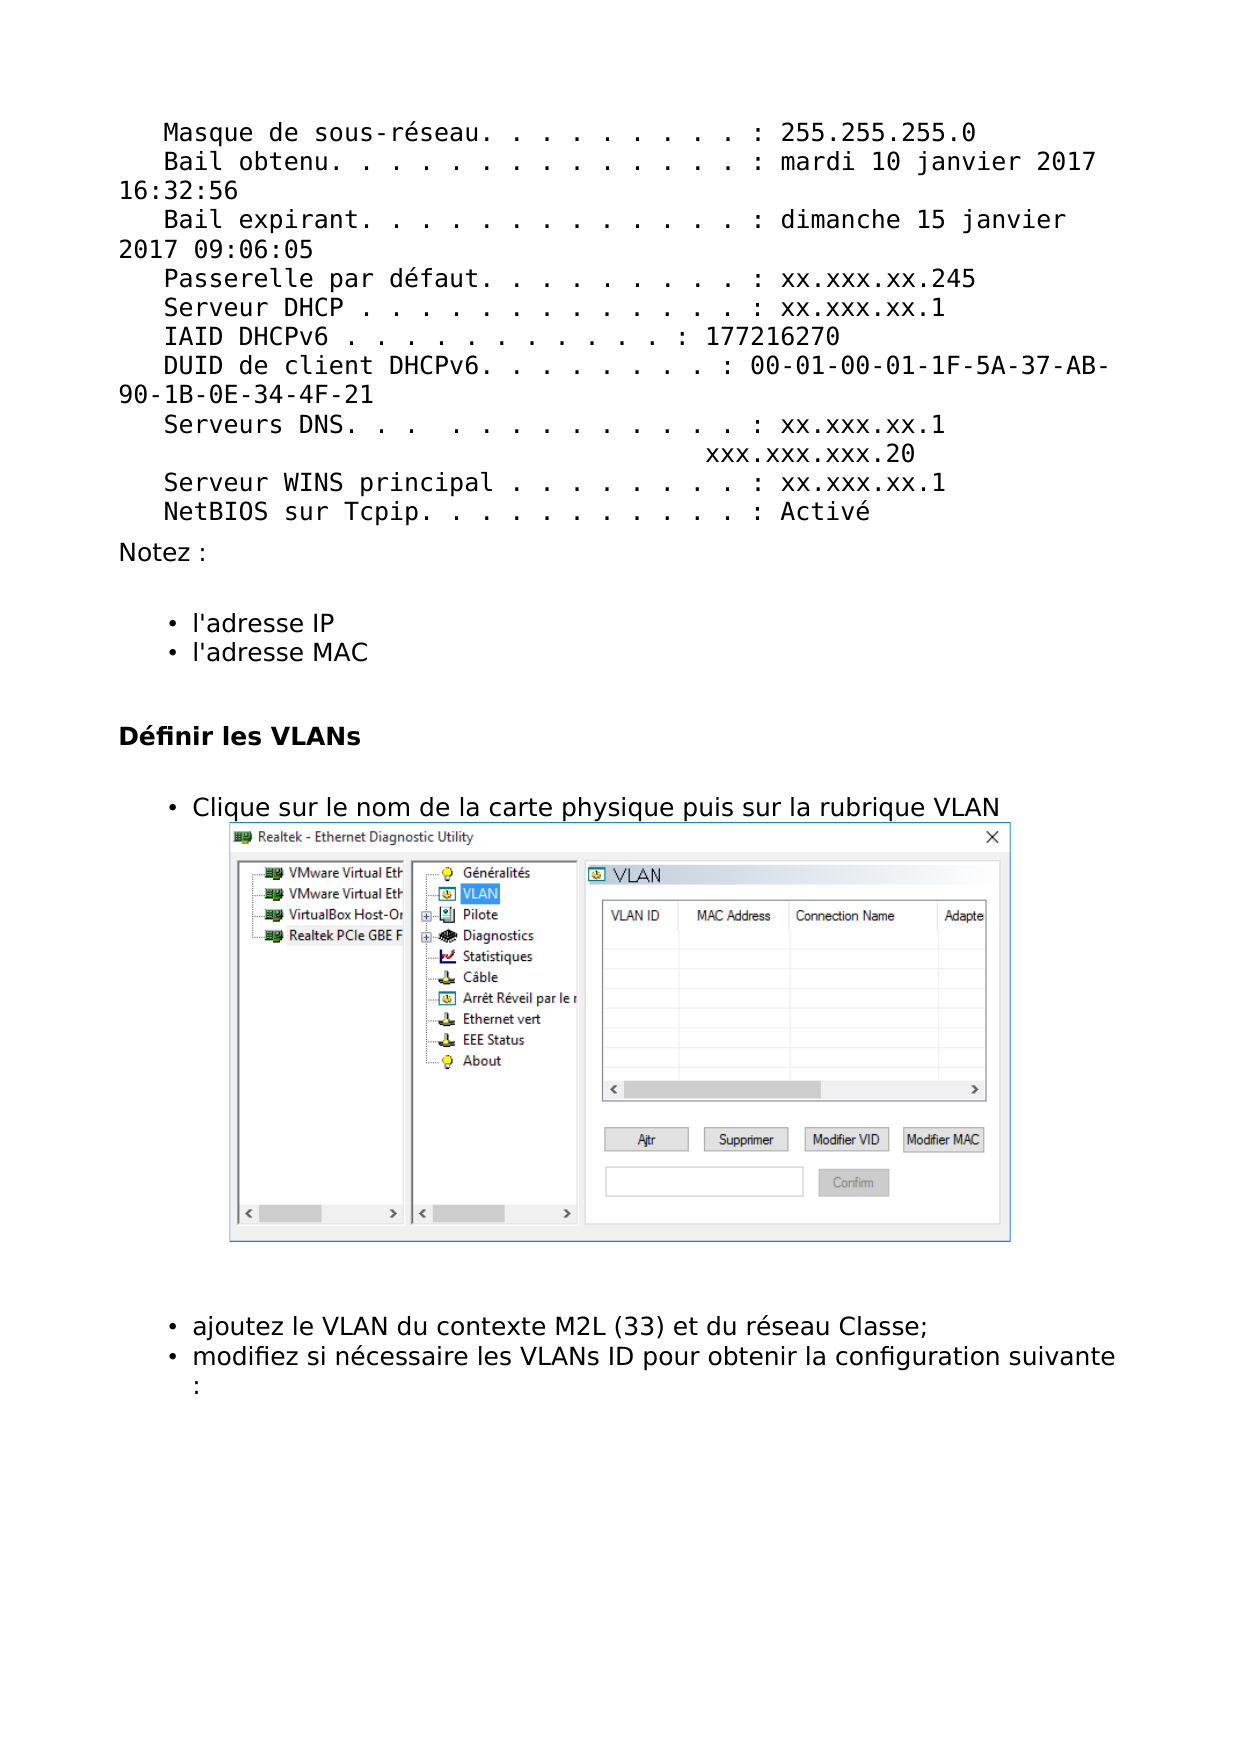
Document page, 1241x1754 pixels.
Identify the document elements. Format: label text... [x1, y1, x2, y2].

list Clique sur le nom de la carte physique puis sur la rubrique VLAN [177, 793, 1122, 822]
text Notez : [118, 538, 1122, 567]
list ajoutez le VLAN du contexte M2L (33) et du réseau Classe; [177, 1313, 1122, 1342]
list modifiez si nécessaire les VLANs ID pour obtenir la configuration suivante : [177, 1342, 1122, 1400]
list l'adresse IP [177, 609, 1122, 638]
list l'adresse MAC [177, 638, 1122, 668]
subtitle Définir les VLANs [118, 722, 1122, 751]
picture [229, 822, 1011, 1242]
text Masque de sous-réseau. . . . . . . . . : 255.255.255.0 Bail obtenu. . . . . . . . . . . . . . : mardi 10 janvier 2017 16:32:56 Bail expirant. . . . . . . . . . . . . : dimanche 15 janvier 2017 09:06:05 Passerelle par défaut. . . . . . . . . : xx.xxx.xx.245 Serveur DHCP . . . . . . . . . . . . . : xx.xxx.xx.1 IAID DHCPv6 . . . . . . . . . . . : 177216270 DUID de client DHCPv6. . . . . . . . : 00-01-00-01-1F-5A-37-AB-90-1B-0E-34-4F-21 Serveurs DNS. . . . . . . . . . . . . : xx.xxx.xx.1 xxx.xxx.xxx.20 Serveur WINS principal . . . . . . . . : xx.xxx.xx.1 NetBIOS sur Tcpip. . . . . . . . . . . : Activé [118, 118, 1122, 526]
